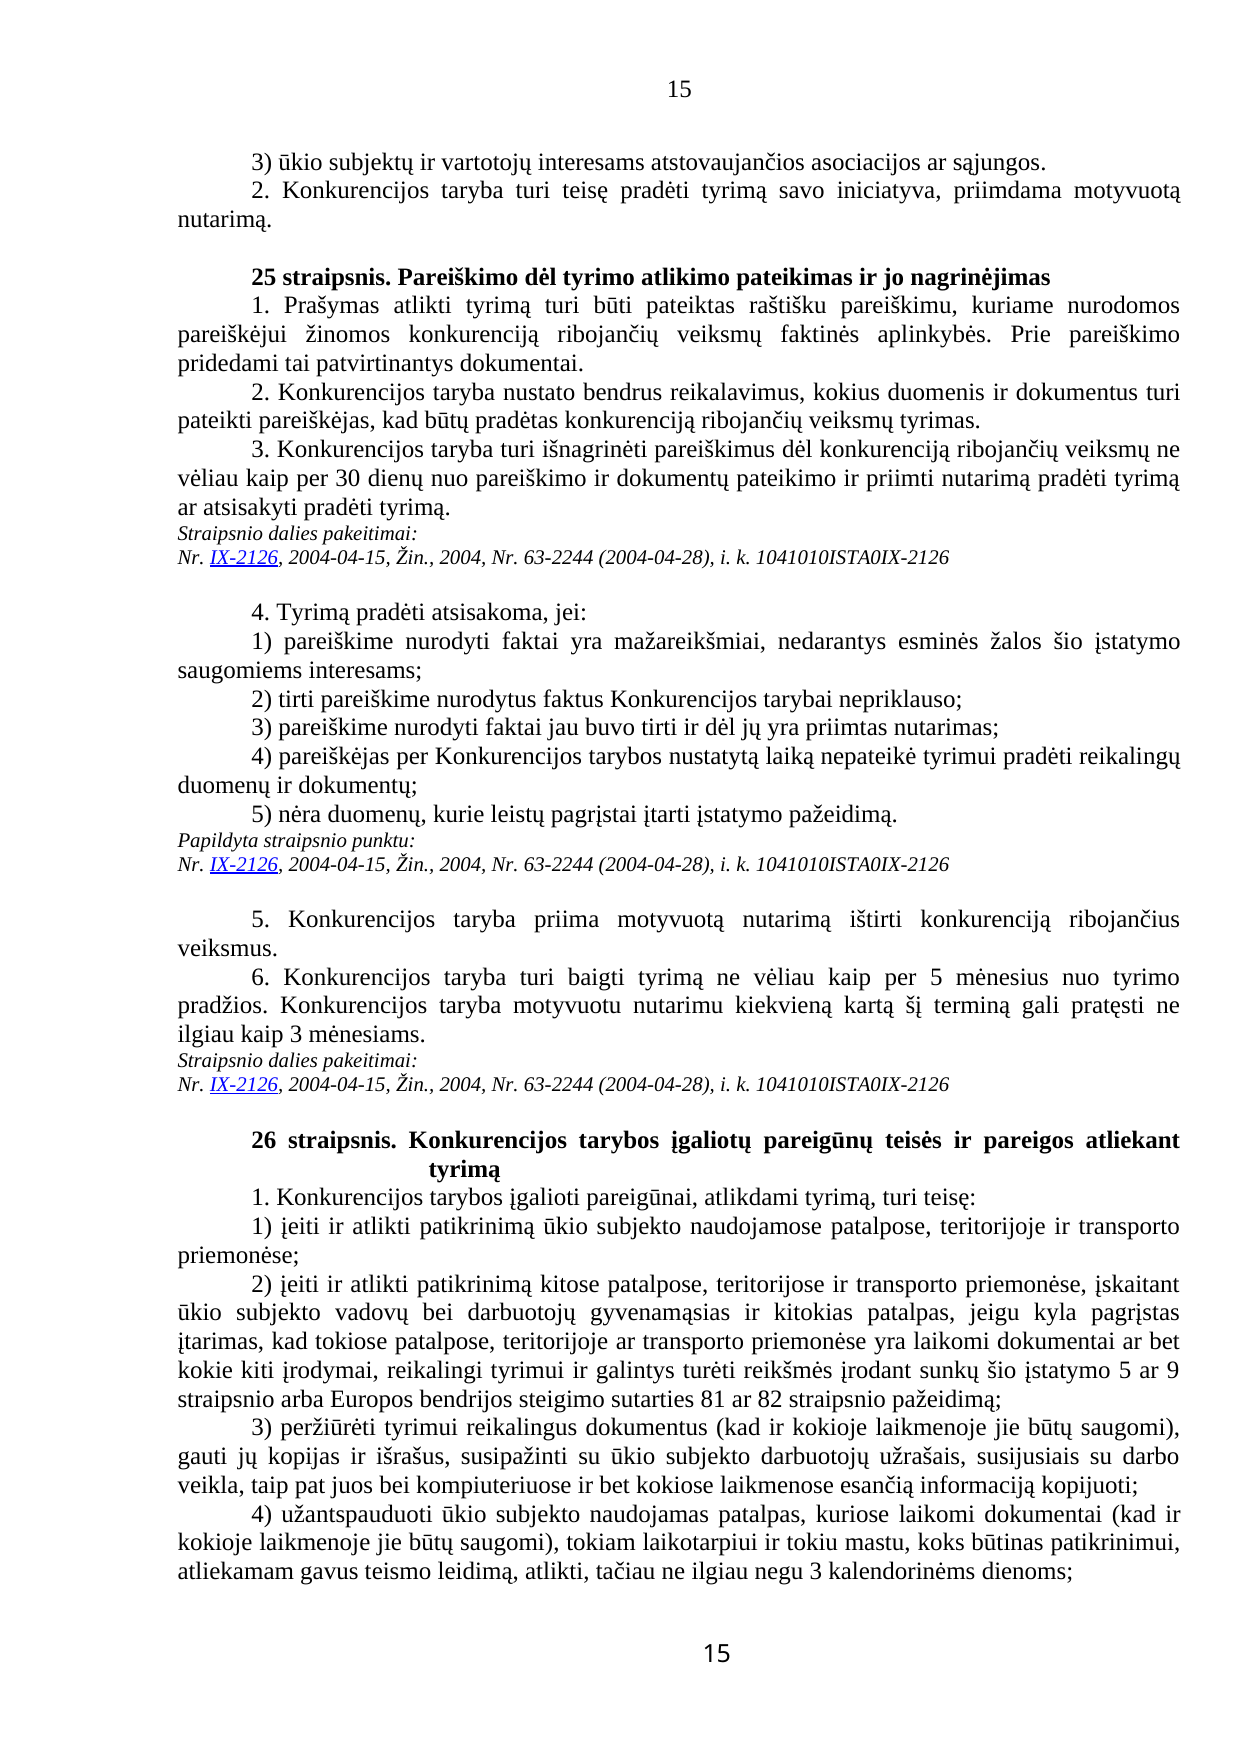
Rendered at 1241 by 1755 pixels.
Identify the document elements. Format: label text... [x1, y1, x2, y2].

text 26 straipsnis. Konkurencijos tarybos įgaliotų pareigūnų teisės ir pareigos atliekant tyrimą [251, 1125, 1181, 1182]
text 5. Konkurencijos taryba priima motyvuotą nutarimą ištirti konkurenciją ribojančius veiksmus. [177, 904, 1181, 962]
text Nr. IX-2126, 2004-04-15, Žin., 2004, Nr. 63-2244 (2004-04-28), i. k. 1041010ISTA0IX-2126 [177, 545, 1181, 569]
text 4) pareiškėjas per Konkurencijos tarybos nustatytą laiką nepateikė tyrimui pradėti reikalingų duomenų ir dokumentų; [177, 741, 1181, 799]
text Nr. IX-2126, 2004-04-15, Žin., 2004, Nr. 63-2244 (2004-04-28), i. k. 1041010ISTA0IX-2126 [177, 852, 1181, 876]
text 3) peržiūrėti tyrimui reikalingus dokumentus (kad ir kokioje laikmenoje jie būtų saugomi), gauti jų kopijas ir išrašus, susipažinti su ūkio subjekto darbuotojų užrašais, susijusiais su darbo veikla, taip pat juos bei kompiuteriuose ir bet kokiose laikmenose esančią informaciją kopijuoti; [177, 1412, 1181, 1499]
text 4) užantspauduoti ūkio subjekto naudojamas patalpas, kuriose laikomi dokumentai (kad ir kokioje laikmenoje jie būtų saugomi), tokiam laikotarpiui ir tokiu mastu, koks būtinas patikrinimui, atliekamam gavus teismo leidimą, atlikti, tačiau ne ilgiau negu 3 kalendorinėms dienoms; [177, 1499, 1181, 1585]
text 1) įeiti ir atlikti patikrinimą ūkio subjekto naudojamose patalpose, teritorijoje ir transporto priemonėse; [177, 1211, 1181, 1269]
text Nr. IX-2126, 2004-04-15, Žin., 2004, Nr. 63-2244 (2004-04-28), i. k. 1041010ISTA0IX-2126 [177, 1072, 1181, 1096]
text 2) įeiti ir atlikti patikrinimą kitose patalpose, teritorijose ir transporto priemonėse, įskaitant ūkio subjekto vadovų bei darbuotojų gyvenamąsias ir kitokias patalpas, jeigu kyla pagrįstas įtarimas, kad tokiose patalpose, teritorijoje ar transporto priemonėse yra laikomi dokumentai ar bet kokie kiti įrodymai, reikalingi tyrimui ir galintys turėti reikšmės įrodant sunkų šio įstatymo 5 ar 9 straipsnio arba Europos bendrijos steigimo sutarties 81 ar 82 straipsnio pažeidimą; [177, 1269, 1181, 1412]
text 3) pareiškime nurodyti faktai jau buvo tirti ir dėl jų yra priimtas nutarimas; [177, 712, 1181, 741]
text 3) ūkio subjektų ir vartotojų interesams atstovaujančios asociacijos ar sąjungos. [177, 147, 1181, 176]
text 2. Konkurencijos taryba nustato bendrus reikalavimus, kokius duomenis ir dokumentus turi pateikti pareiškėjas, kad būtų pradėtas konkurenciją ribojančių veiksmų tyrimas. [177, 377, 1181, 434]
text Straipsnio dalies pakeitimai: [177, 1048, 1181, 1072]
text 4. Tyrimą pradėti atsisakoma, jei: [177, 597, 1181, 626]
text Straipsnio dalies pakeitimai: [177, 521, 1181, 545]
text 6. Konkurencijos taryba turi baigti tyrimą ne vėliau kaip per 5 mėnesius nuo tyrimo pradžios. Konkurencijos taryba motyvuotu nutarimu kiekvieną kartą šį terminą gali pratęsti ne ilgiau kaip 3 mėnesiams. [177, 962, 1181, 1048]
text 25 straipsnis. Pareiškimo dėl tyrimo atlikimo pateikimas ir jo nagrinėjimas [177, 262, 1181, 291]
text 1. Konkurencijos tarybos įgalioti pareigūnai, atlikdami tyrimą, turi teisę: [177, 1182, 1181, 1211]
text Papildyta straipsnio punktu: [177, 827, 1181, 852]
text 1) pareiškime nurodyti faktai yra mažareikšmiai, nedarantys esminės žalos šio įstatymo saugomiems interesams; [177, 626, 1181, 684]
text 3. Konkurencijos taryba turi išnagrinėti pareiškimus dėl konkurenciją ribojančių veiksmų ne vėliau kaip per 30 dienų nuo pareiškimo ir dokumentų pateikimo ir priimti nutarimą pradėti tyrimą ar atsisakyti pradėti tyrimą. [177, 434, 1181, 521]
text 1. Prašymas atlikti tyrimą turi būti pateiktas raštišku pareiškimu, kuriame nurodomos pareiškėjui žinomos konkurenciją ribojančių veiksmų faktinės aplinkybės. Prie pareiškimo pridedami tai patvirtinantys dokumentai. [177, 291, 1181, 377]
text 5) nėra duomenų, kurie leistų pagrįstai įtarti įstatymo pažeidimą. [177, 799, 1181, 827]
text 2) tirti pareiškime nurodytus faktus Konkurencijos tarybai nepriklauso; [177, 684, 1181, 712]
text 2. Konkurencijos taryba turi teisę pradėti tyrimą savo iniciatyva, priimdama motyvuotą nutarimą. [177, 176, 1181, 233]
